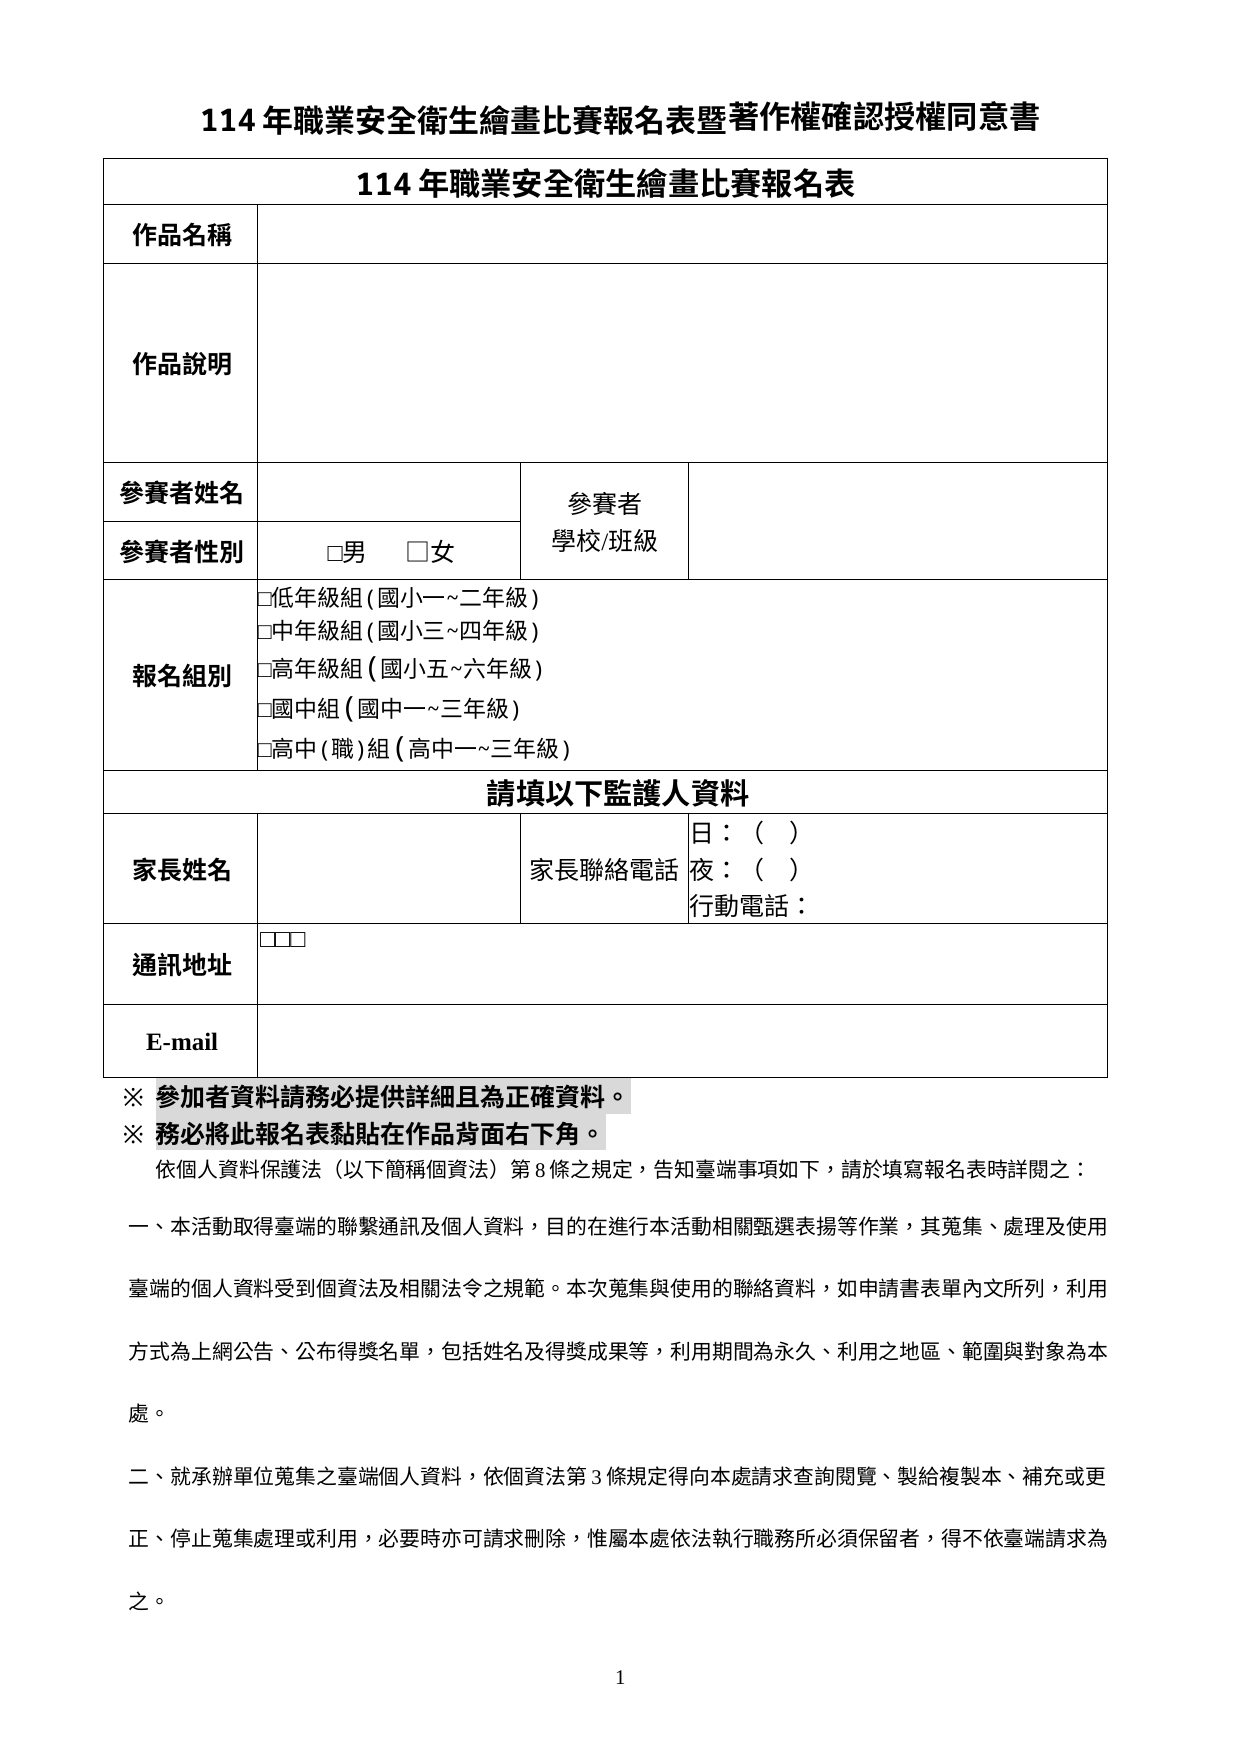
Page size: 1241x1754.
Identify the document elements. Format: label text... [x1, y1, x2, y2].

table_cell 請填以下監護人資料 [104, 771, 1107, 813]
table_cell 作品說明 [104, 264, 257, 462]
text 114年職業安全衛生繪畫比賽報名表暨著作權確認授權同意書 [118, 89, 1122, 139]
table_cell 報名組別 [104, 580, 257, 769]
table_cell [258, 463, 520, 521]
text 一、本活動取得臺端的聯繫通訊及個人資料，目的在進行本活動相關甄選表揚等作業，其蒐集、處理及使用臺端的個人資料受到個資法及相關法令之規範。本次蒐集與使用的聯絡資料，如申請書表單內文所列，利用方式為上網公告、公布得獎名單，包括姓名及得獎成果等，利用期間為永久、利用之地區、範圍與對象為本處。 [129, 1184, 1122, 1434]
table_cell 參賽者性別 [104, 522, 257, 579]
table_cell [258, 264, 1107, 462]
list 參加者資料請務必提供詳細且為正確資料。 [118, 1078, 1122, 1114]
list 務必將此報名表黏貼在作品背面右下角。 [118, 1114, 1122, 1150]
table_cell [689, 463, 1107, 579]
table_cell □□□ [258, 924, 1107, 1004]
table_cell 作品名稱 [104, 205, 257, 263]
table_header 114年職業安全衛生繪畫比賽報名表 [104, 159, 1107, 204]
table_cell [258, 205, 1107, 263]
table_cell □男 □女 [258, 522, 520, 579]
table_cell 家長姓名 [104, 814, 257, 923]
table_cell □低年級組(國小一~二年級) □中年級組(國小三~四年級) □高年級組(國小五~六年級) □國中組(國中一~三年級) □高中(職)組(高中一~三年級) [258, 580, 1107, 769]
table_cell 參賽者 學校/班級 [521, 463, 688, 579]
text 二、就承辦單位蒐集之臺端個人資料，依個資法第3條規定得向本處請求查詢閱覽、製給複製本、補充或更正、停止蒐集處理或利用，必要時亦可請求刪除，惟屬本處依法執行職務所必須保留者，得不依臺端請求為之。 [129, 1434, 1122, 1621]
table_cell 通訊地址 [104, 924, 257, 1004]
table_cell 日：（ ） 夜：（ ） 行動電話： [689, 814, 1107, 923]
table_cell [258, 814, 520, 923]
table_cell 參賽者姓名 [104, 463, 257, 521]
table_cell E-mail [104, 1005, 257, 1077]
table_cell 家長聯絡電話 [521, 814, 688, 923]
table_cell [258, 1005, 1107, 1077]
text 依個人資料保護法（以下簡稱個資法）第8條之規定，告知臺端事項如下，請於填寫報名表時詳閱之： [156, 1150, 1122, 1184]
